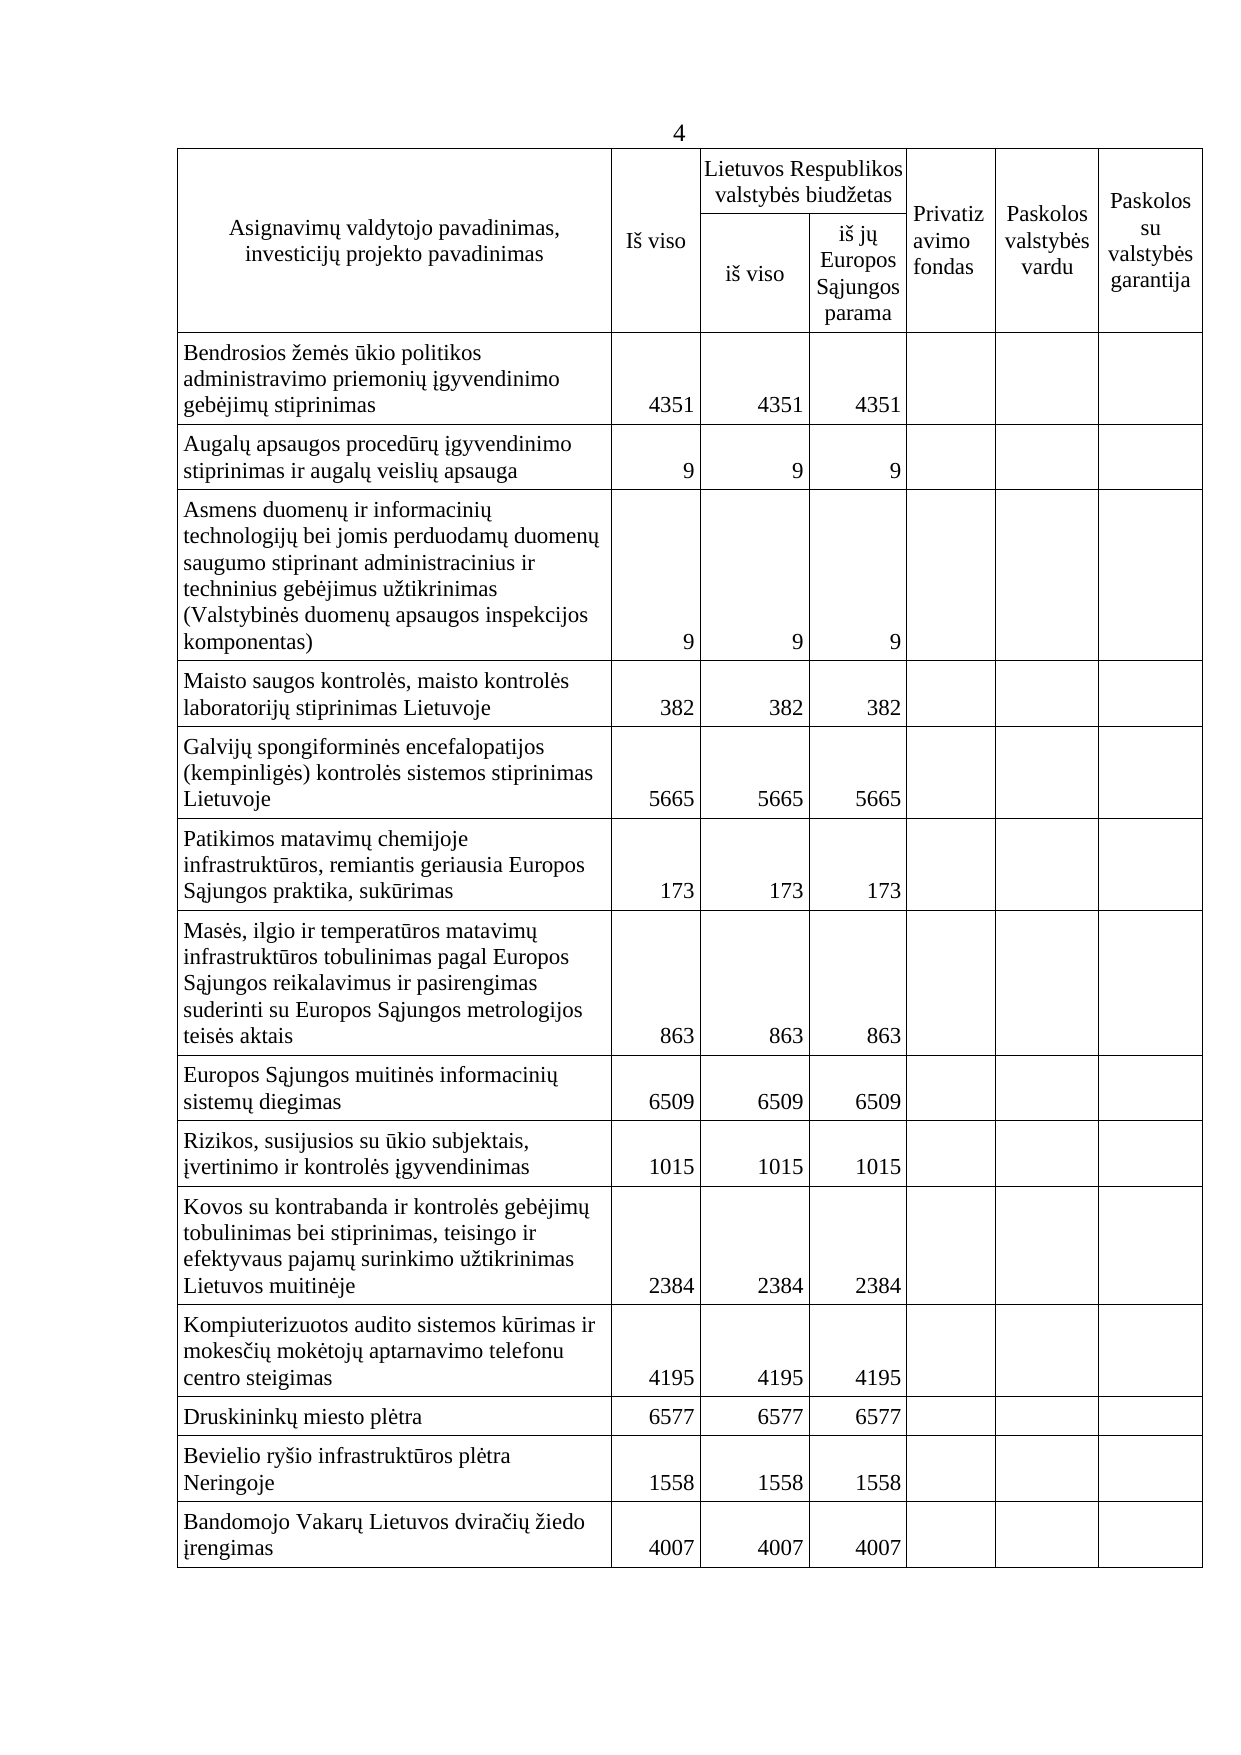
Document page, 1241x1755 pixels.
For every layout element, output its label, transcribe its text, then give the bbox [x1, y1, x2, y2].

table_header Lietuvos Respublikos valstybės biudžetas [701, 149, 906, 213]
table_cell 2384 [701, 1187, 809, 1304]
table_cell 5665 [810, 727, 906, 818]
table_cell 4195 [701, 1305, 809, 1396]
table_cell 1558 [810, 1436, 906, 1501]
table_cell [1099, 819, 1202, 910]
table_cell Kovos su kontrabanda ir kontrolės gebėjimų tobulinimas bei stiprinimas, teisingo ir efektyvaus pajamų surinkimo užtikrinimas Lietuvos muitinėje [178, 1187, 611, 1304]
table_cell 863 [701, 911, 809, 1054]
table_cell Druskininkų miesto plėtra [178, 1397, 611, 1435]
table_cell [907, 911, 995, 1054]
table_cell 6509 [701, 1056, 809, 1120]
table_cell 4195 [810, 1305, 906, 1396]
table_cell 382 [612, 661, 700, 726]
table_cell [996, 333, 1098, 423]
table_cell [996, 1305, 1098, 1396]
table_cell [996, 819, 1098, 910]
table_cell [907, 490, 995, 660]
table_cell [1099, 911, 1202, 1054]
table_cell Patikimos matavimų chemijoje infrastruktūros, remiantis geriausia Europos Sąjungos praktika, sukūrimas [178, 819, 611, 910]
table_header Paskolos su valstybės garantija [1099, 149, 1202, 332]
table_cell 1015 [701, 1121, 809, 1186]
table_cell Kompiuterizuotos audito sistemos kūrimas ir mokesčių mokėtojų aptarnavimo telefonu centro steigimas [178, 1305, 611, 1396]
table_cell [907, 1121, 995, 1186]
table_cell 4351 [701, 333, 809, 423]
table_cell 4007 [810, 1502, 906, 1567]
table_cell 4007 [701, 1502, 809, 1567]
table_cell [1099, 727, 1202, 818]
table_cell [1099, 1056, 1202, 1120]
table_cell Bendrosios žemės ūkio politikos administravimo priemonių įgyvendinimo gebėjimų stiprinimas [178, 333, 611, 423]
table_cell 863 [810, 911, 906, 1054]
table_cell Augalų apsaugos procedūrų įgyvendinimo stiprinimas ir augalų veislių apsauga [178, 425, 611, 489]
table_cell Bandomojo Vakarų Lietuvos dviračių žiedo įrengimas [178, 1502, 611, 1567]
table_cell [907, 425, 995, 489]
table_cell 9 [612, 425, 700, 489]
table_cell [907, 333, 995, 423]
table_cell [996, 1056, 1098, 1120]
table_cell Maisto saugos kontrolės, maisto kontrolės laboratorijų stiprinimas Lietuvoje [178, 661, 611, 726]
table_cell 9 [701, 425, 809, 489]
table_cell 6577 [701, 1397, 809, 1435]
table_cell 6509 [810, 1056, 906, 1120]
table_cell [996, 727, 1098, 818]
table_cell Rizikos, susijusios su ūkio subjektais, įvertinimo ir kontrolės įgyvendinimas [178, 1121, 611, 1186]
table_cell 1558 [612, 1436, 700, 1501]
table_cell [996, 911, 1098, 1054]
table_cell 9 [701, 490, 809, 660]
table_cell [996, 1436, 1098, 1501]
table_header Paskolos valstybės vardu [996, 149, 1098, 332]
table_cell [907, 1436, 995, 1501]
table_cell 9 [810, 425, 906, 489]
table_header Iš viso [612, 149, 700, 332]
table_cell Masės, ilgio ir temperatūros matavimų infrastruktūros tobulinimas pagal Europos Sąjungos reikalavimus ir pasirengimas suderinti su Europos Sąjungos metrologijos teisės aktais [178, 911, 611, 1054]
table_cell 5665 [701, 727, 809, 818]
table_header Privatizavimo fondas [907, 149, 995, 332]
table_cell [907, 819, 995, 910]
table_cell [907, 1305, 995, 1396]
table_cell [996, 425, 1098, 489]
table_cell [1099, 1436, 1202, 1501]
table_cell Bevielio ryšio infrastruktūros plėtra Neringoje [178, 1436, 611, 1501]
table_cell Asmens duomenų ir informacinių technologijų bei jomis perduodamų duomenų saugumo stiprinant administracinius ir techninius gebėjimus užtikrinimas (Valstybinės duomenų apsaugos inspekcijos komponentas) [178, 490, 611, 660]
table_cell [996, 1397, 1098, 1435]
table_cell 6577 [612, 1397, 700, 1435]
table_cell 4007 [612, 1502, 700, 1567]
table_cell 173 [701, 819, 809, 910]
table_cell [996, 661, 1098, 726]
table_cell [1099, 1121, 1202, 1186]
table_cell 2384 [612, 1187, 700, 1304]
table_cell 382 [810, 661, 906, 726]
table_cell 173 [810, 819, 906, 910]
table_cell [996, 1187, 1098, 1304]
table_cell [1099, 1397, 1202, 1435]
table_cell [996, 1121, 1098, 1186]
table_cell [907, 1397, 995, 1435]
table_cell 863 [612, 911, 700, 1054]
table_cell [1099, 661, 1202, 726]
table_cell [907, 1502, 995, 1567]
table_cell 5665 [612, 727, 700, 818]
table_cell [907, 661, 995, 726]
table_cell 6509 [612, 1056, 700, 1120]
table_cell Galvijų spongiforminės encefalopatijos (kempinligės) kontrolės sistemos stiprinimas Lietuvoje [178, 727, 611, 818]
table_cell 4351 [612, 333, 700, 423]
table_cell Europos Sąjungos muitinės informacinių sistemų diegimas [178, 1056, 611, 1120]
table_header Asignavimų valdytojo pavadinimas, investicijų projekto pavadinimas [178, 149, 611, 332]
table_cell [1099, 1305, 1202, 1396]
table_cell iš viso [701, 214, 809, 332]
table_cell [1099, 1502, 1202, 1567]
table_cell 4195 [612, 1305, 700, 1396]
table_cell 382 [701, 661, 809, 726]
table_cell 1015 [810, 1121, 906, 1186]
table_cell [1099, 1187, 1202, 1304]
table_cell 4351 [810, 333, 906, 423]
table_cell 9 [612, 490, 700, 660]
table_cell 173 [612, 819, 700, 910]
table_cell 1558 [701, 1436, 809, 1501]
table_cell [907, 727, 995, 818]
table_cell [907, 1056, 995, 1120]
table_cell iš jų Europos Sąjungos parama [810, 214, 906, 332]
table_cell 2384 [810, 1187, 906, 1304]
table_cell [907, 1187, 995, 1304]
table_cell [996, 490, 1098, 660]
table_cell 1015 [612, 1121, 700, 1186]
table_cell [1099, 490, 1202, 660]
table_cell [1099, 333, 1202, 423]
table_cell [1099, 425, 1202, 489]
table_cell 6577 [810, 1397, 906, 1435]
table_cell 9 [810, 490, 906, 660]
table_cell [996, 1502, 1098, 1567]
